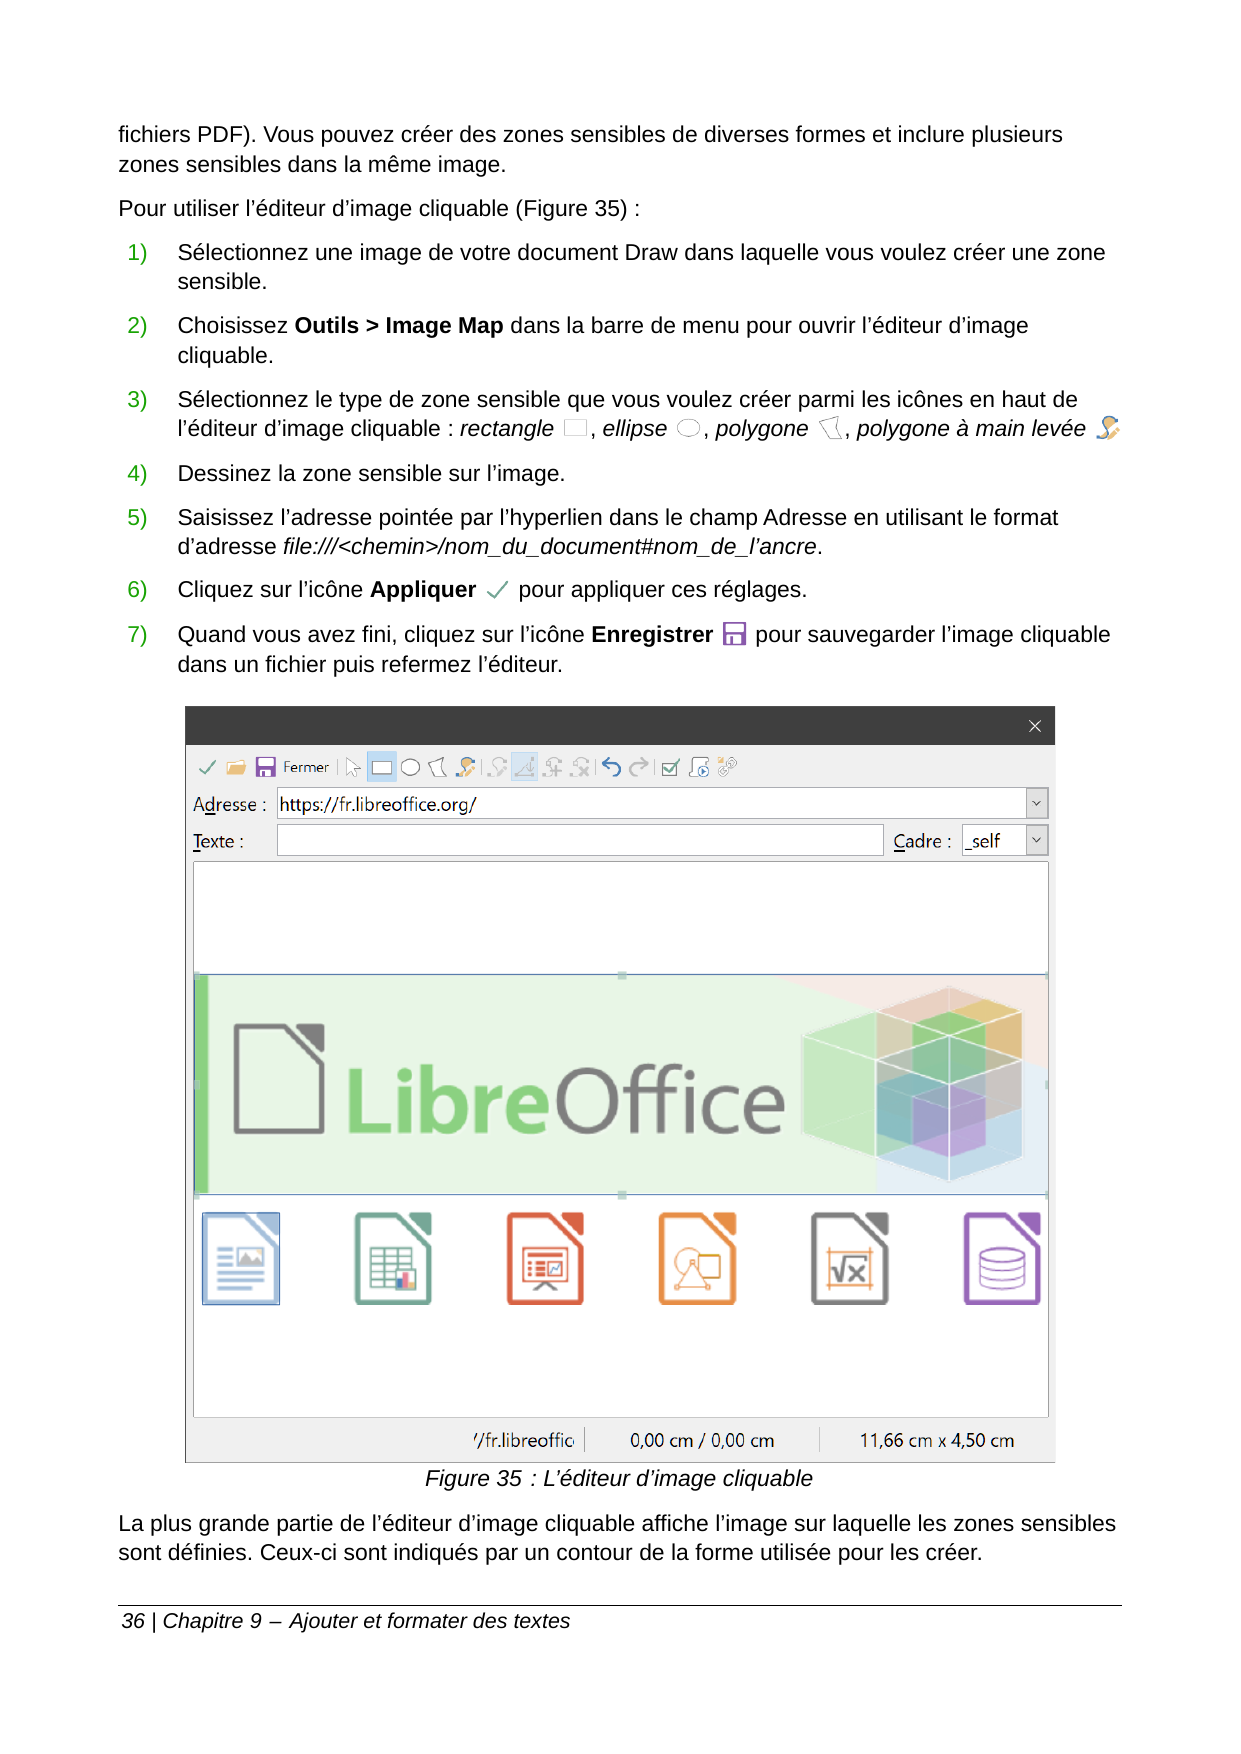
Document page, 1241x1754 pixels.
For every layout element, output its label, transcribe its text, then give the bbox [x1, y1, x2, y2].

list Sélectionnez le type de zone sensible que vous voulez créer parmi les icônes en haut de l’éditeur d’image cliquable : rectangle , ellipse , polygone , polygone à main levée [148, 383, 1122, 442]
text Pour utiliser l’éditeur d’image cliquable (Figure 35) : [118, 192, 1122, 221]
text La plus grande partie de l’éditeur d’image cliquable affiche l’image sur laquelle les zones sensibles sont définies. Ceux-ci sont indiqués par un contour de la forme utilisée pour les créer. [118, 1507, 1122, 1566]
list Sélectionnez une image de votre document Draw dans laquelle vous voulez créer une zone sensible. [148, 236, 1122, 295]
picture [185, 706, 1055, 1463]
list Choisissez Outils > Image Map dans la barre de menu pour ouvrir l’éditeur d’image cliquable. [148, 309, 1122, 368]
picture [815, 412, 845, 442]
list Saisissez l’adresse pointée par l’hyperlien dans le champ Adresse en utilisant le format d’adresse file:///<chemin>/nom_du_document#nom_de_l’ancre. [148, 500, 1122, 559]
list Cliquez sur l’icône Appliquer [148, 574, 482, 603]
list pour appliquer ces réglages. [512, 574, 1122, 603]
text fichiers PDF). Vous pouvez créer des zones sensibles de diverses formes et inclure plusieurs zones sensibles dans la même image. [118, 118, 1122, 177]
picture [482, 574, 512, 604]
picture [1092, 412, 1122, 442]
list Quand vous avez fini, cliquez sur l’icône Enregistrer pour sauvegarder l’image cliquable dans un fichier puis refermez l’éditeur. [148, 618, 1122, 677]
text Figure 35 : L’éditeur d’image cliquable [118, 1462, 1122, 1492]
list Dessinez la zone sensible sur l’image. [148, 456, 1122, 486]
